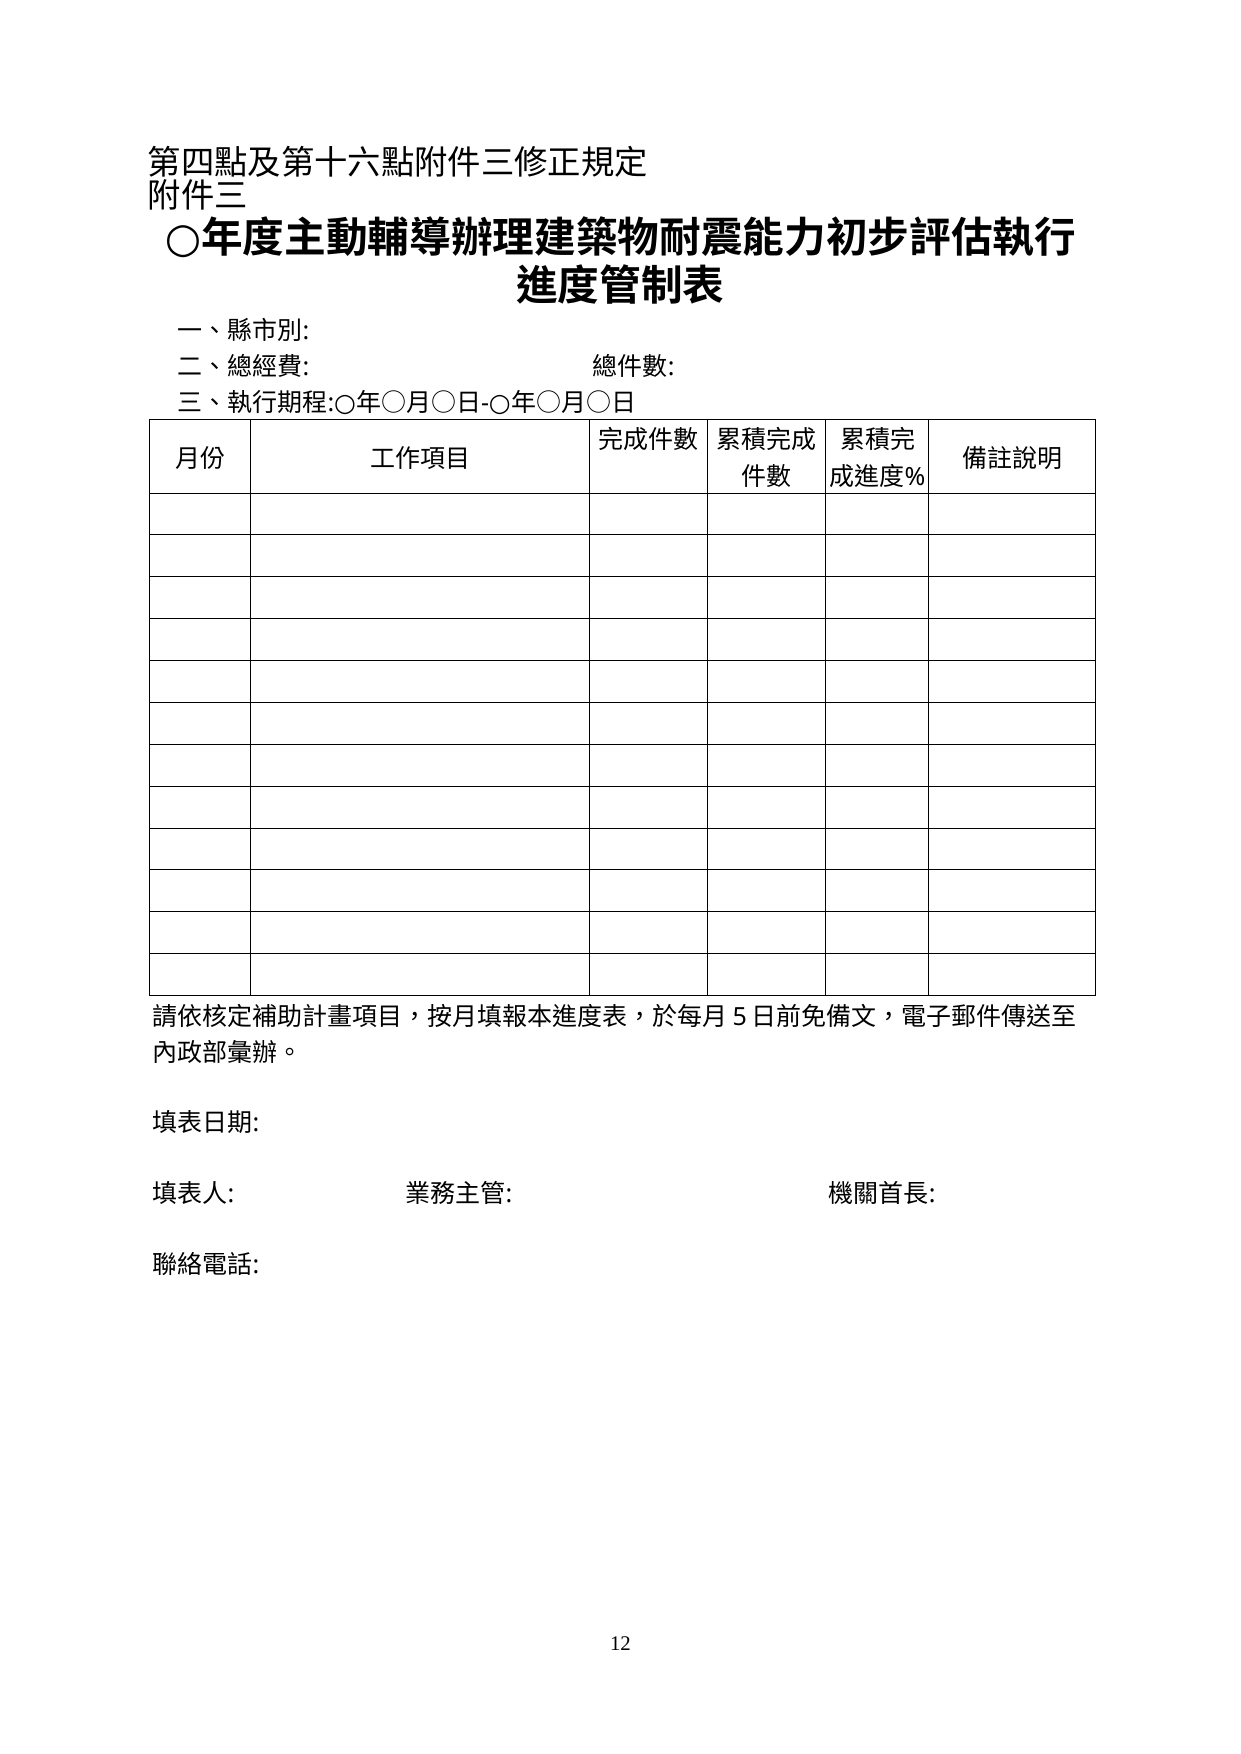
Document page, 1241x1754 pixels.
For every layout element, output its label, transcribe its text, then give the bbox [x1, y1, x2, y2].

table_cell [251, 912, 589, 953]
table_cell [708, 745, 825, 786]
table_cell [826, 661, 928, 702]
table_cell [826, 1244, 929, 1280]
table_cell 填表人: [149, 1174, 251, 1210]
table_cell 填表日期: [149, 1103, 590, 1139]
table_cell [150, 829, 250, 869]
table_cell 備註說明 [929, 420, 1095, 492]
table_cell [149, 1069, 251, 1103]
table_cell [929, 787, 1095, 827]
table_cell [826, 912, 928, 953]
table_cell [708, 535, 825, 576]
table_cell [251, 577, 589, 618]
table_cell [150, 870, 250, 911]
table_cell [929, 535, 1095, 576]
table_cell [150, 577, 250, 618]
table_header [708, 310, 826, 346]
table_cell 機關首長: [826, 1174, 1096, 1210]
table_cell [590, 535, 707, 576]
table_cell [590, 1139, 708, 1173]
table_cell [929, 829, 1095, 869]
table_cell [150, 703, 250, 744]
table_cell [708, 577, 825, 618]
table_cell 完成件數 [590, 420, 707, 492]
text 附件三 [148, 181, 1092, 214]
table_cell [150, 661, 250, 702]
table_cell [590, 619, 707, 660]
table_cell [251, 619, 589, 660]
table_cell [708, 870, 825, 911]
table_cell [708, 787, 825, 827]
table_cell [826, 829, 928, 869]
table_cell [826, 1210, 929, 1244]
table_cell [590, 577, 707, 618]
table_cell [149, 1139, 251, 1173]
table_cell 工作項目 [251, 420, 589, 492]
table_cell [590, 1210, 708, 1244]
table_cell [929, 1069, 1096, 1103]
table_cell [826, 954, 928, 995]
table_cell [929, 1103, 1096, 1139]
table_cell [708, 912, 825, 953]
table_cell [708, 661, 825, 702]
table_cell [826, 1103, 929, 1139]
table_cell [150, 954, 250, 995]
table_header [826, 310, 929, 346]
table_cell [590, 954, 707, 995]
table_cell [150, 912, 250, 953]
table_cell [826, 619, 928, 660]
text 第四點及第十六點附件三修正規定 [148, 148, 1092, 181]
table_cell [251, 535, 589, 576]
table_cell [590, 1244, 708, 1280]
table_cell [150, 787, 250, 827]
table_cell [826, 870, 928, 911]
table_cell [929, 1244, 1096, 1280]
table_cell [150, 535, 250, 576]
table_cell [251, 1069, 590, 1103]
table_cell [929, 745, 1095, 786]
table_cell [708, 346, 826, 383]
table_cell [826, 787, 928, 827]
table_cell [708, 494, 825, 534]
table_cell 總件數: [590, 346, 708, 383]
table_cell [826, 535, 928, 576]
table_cell [590, 494, 707, 534]
table_cell [929, 619, 1095, 660]
table_cell [251, 870, 589, 911]
table_cell [590, 1069, 708, 1103]
table_cell [929, 577, 1095, 618]
table_cell [590, 829, 707, 869]
table_cell [929, 1139, 1096, 1173]
table_cell [826, 494, 928, 534]
table_cell [708, 1069, 826, 1103]
table_cell [590, 787, 707, 827]
table_cell [929, 661, 1095, 702]
table_header [929, 310, 1096, 346]
table_cell [929, 346, 1096, 383]
table_cell 業務主管: [251, 1174, 590, 1210]
table_cell [708, 1244, 826, 1280]
table_cell 二、總經費: [149, 346, 590, 383]
table_cell [826, 1139, 929, 1173]
table_cell [929, 954, 1095, 995]
table_cell [929, 870, 1095, 911]
table_cell [826, 346, 929, 383]
table_cell 累積完成件數 [708, 420, 825, 492]
table_cell [708, 1139, 826, 1173]
table_cell [708, 954, 825, 995]
table_cell [590, 1174, 708, 1210]
table_cell [708, 619, 825, 660]
table_cell [150, 494, 250, 534]
table_cell [708, 1210, 826, 1244]
table_cell [150, 619, 250, 660]
table_cell [251, 494, 589, 534]
table_cell [590, 1103, 708, 1139]
table_cell [251, 745, 589, 786]
table_cell 請依核定補助計畫項目，按月填報本進度表，於每月5日前免備文，電子郵件傳送至內政部彙辦。 [149, 995, 1098, 1068]
table_cell [251, 1139, 590, 1173]
table_cell [929, 703, 1095, 744]
table_cell [708, 829, 825, 869]
table_cell [590, 870, 707, 911]
table_cell [708, 1103, 826, 1139]
table_cell 聯絡電話: [149, 1244, 590, 1280]
table_cell [708, 703, 825, 744]
table_cell [251, 787, 589, 827]
table_cell [149, 1210, 251, 1244]
table_cell [708, 1174, 826, 1210]
table_cell [929, 383, 1096, 419]
table_cell [826, 383, 929, 419]
table_cell [826, 577, 928, 618]
table_cell [826, 745, 928, 786]
table_cell [929, 1210, 1096, 1244]
table_header [590, 310, 708, 346]
table_cell [251, 1210, 590, 1244]
table_cell [590, 912, 707, 953]
table_cell [929, 912, 1095, 953]
table_cell [251, 661, 589, 702]
text ○年度主動輔導辦理建築物耐震能力初步評估執行進度管制表 [148, 214, 1092, 310]
table_cell [826, 1069, 929, 1103]
table_cell [590, 661, 707, 702]
table_header 一、縣市別: [149, 310, 590, 346]
table_cell [590, 745, 707, 786]
table_cell 累積完成進度% [826, 420, 928, 492]
table_cell 月份 [150, 420, 250, 492]
table_cell [251, 829, 589, 869]
table_cell [150, 745, 250, 786]
table_cell [929, 494, 1095, 534]
table_cell [826, 703, 928, 744]
table_cell [590, 703, 707, 744]
table_cell [251, 703, 589, 744]
table_cell [251, 954, 589, 995]
table_cell 三、執行期程:○年○月○日-○年○月○日 [149, 383, 826, 419]
